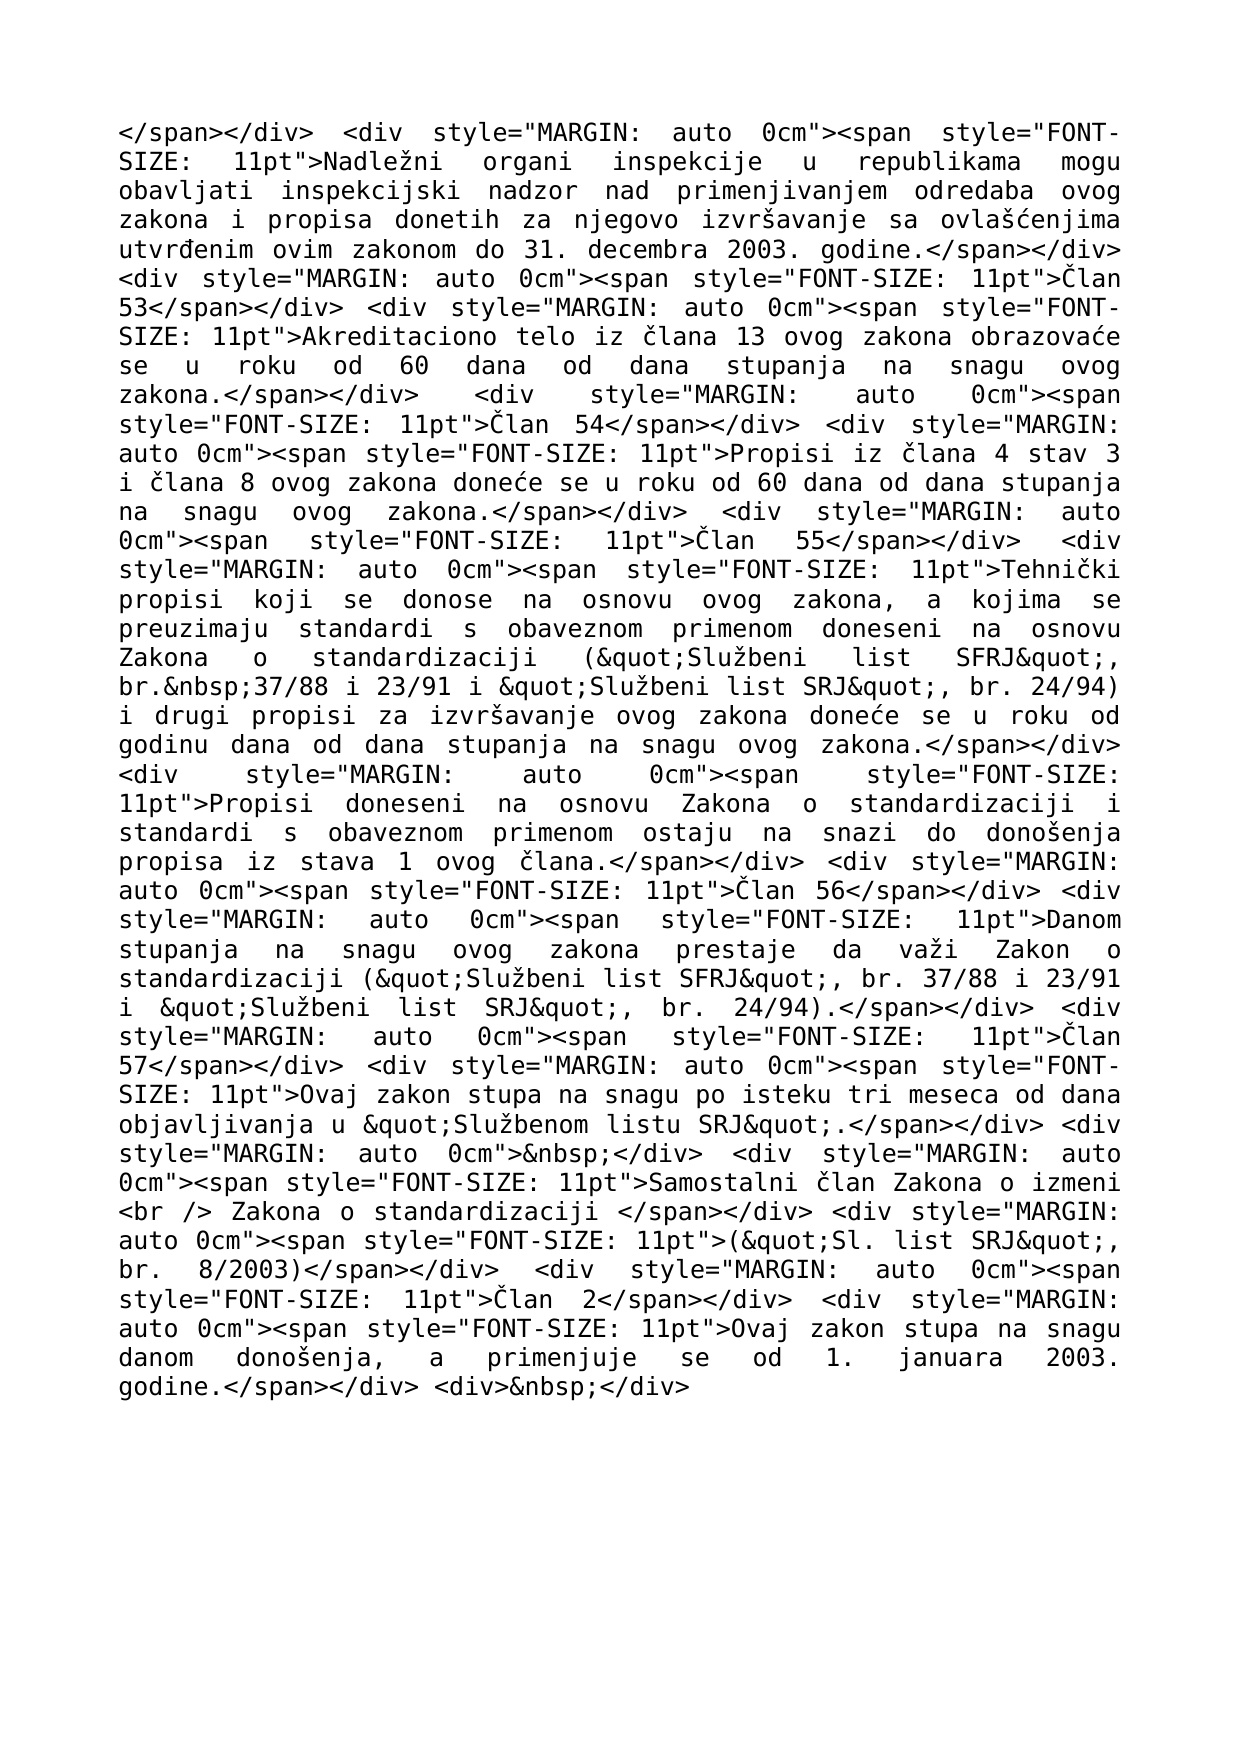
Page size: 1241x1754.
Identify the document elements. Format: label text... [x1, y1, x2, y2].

text </span></div> <div style="MARGIN: auto 0cm"><span style="FONT-SIZE: 11pt">Nadležni organi inspekcije u republikama mogu obavljati inspekcijski nadzor nad primenjivanjem odredaba ovog zakona i propisa donetih za njegovo izvršavanje sa ovlašćenjima utvrđenim ovim zakonom do 31. decembra 2003. godine.</span></div> <div style="MARGIN: auto 0cm"><span style="FONT-SIZE: 11pt">Član 53</span></div> <div style="MARGIN: auto 0cm"><span style="FONT-SIZE: 11pt">Akreditaciono telo iz člana 13 ovog zakona obrazovaće se u roku od 60 dana od dana stupanja na snagu ovog zakona.</span></div> <div style="MARGIN: auto 0cm"><span style="FONT-SIZE: 11pt">Član 54</span></div> <div style="MARGIN: auto 0cm"><span style="FONT-SIZE: 11pt">Propisi iz člana 4 stav 3 i člana 8 ovog zakona doneće se u roku od 60 dana od dana stupanja na snagu ovog zakona.</span></div> <div style="MARGIN: auto 0cm"><span style="FONT-SIZE: 11pt">Član 55</span></div> <div style="MARGIN: auto 0cm"><span style="FONT-SIZE: 11pt">Tehnički propisi koji se donose na osnovu ovog zakona, a kojima se preuzimaju standardi s obaveznom primenom doneseni na osnovu Zakona o standardizaciji (&quot;Službeni list SFRJ&quot;, br.&nbsp;37/88 i 23/91 i &quot;Službeni list SRJ&quot;, br. 24/94) i drugi propisi za izvršavanje ovog zakona doneće se u roku od godinu dana od dana stupanja na snagu ovog zakona.</span></div> <div style="MARGIN: auto 0cm"><span style="FONT-SIZE: 11pt">Propisi doneseni na osnovu Zakona o standardizaciji i standardi s obaveznom primenom ostaju na snazi do donošenja propisa iz stava 1 ovog člana.</span></div> <div style="MARGIN: auto 0cm"><span style="FONT-SIZE: 11pt">Član 56</span></div> <div style="MARGIN: auto 0cm"><span style="FONT-SIZE: 11pt">Danom stupanja na snagu ovog zakona prestaje da važi Zakon o standardizaciji (&quot;Službeni list SFRJ&quot;, br. 37/88 i 23/91 i &quot;Službeni list SRJ&quot;, br. 24/94).</span></div> <div style="MARGIN: auto 0cm"><span style="FONT-SIZE: 11pt">Član 57</span></div> <div style="MARGIN: auto 0cm"><span style="FONT-SIZE: 11pt">Ovaj zakon stupa na snagu po isteku tri meseca od dana objavljivanja u &quot;Službenom listu SRJ&quot;.</span></div> <div style="MARGIN: auto 0cm">&nbsp;</div> <div style="MARGIN: auto 0cm"><span style="FONT-SIZE: 11pt">Samostalni član Zakona o izmeni <br /> Zakona o standardizaciji </span></div> <div style="MARGIN: auto 0cm"><span style="FONT-SIZE: 11pt">(&quot;Sl. list SRJ&quot;, br. 8/2003)</span></div> <div style="MARGIN: auto 0cm"><span style="FONT-SIZE: 11pt">Član 2</span></div> <div style="MARGIN: auto 0cm"><span style="FONT-SIZE: 11pt">Ovaj zakon stupa na snagu danom donošenja, a primenjuje se od 1. januara 2003. godine.</span></div> <div>&nbsp;</div> [118, 118, 1122, 1401]
